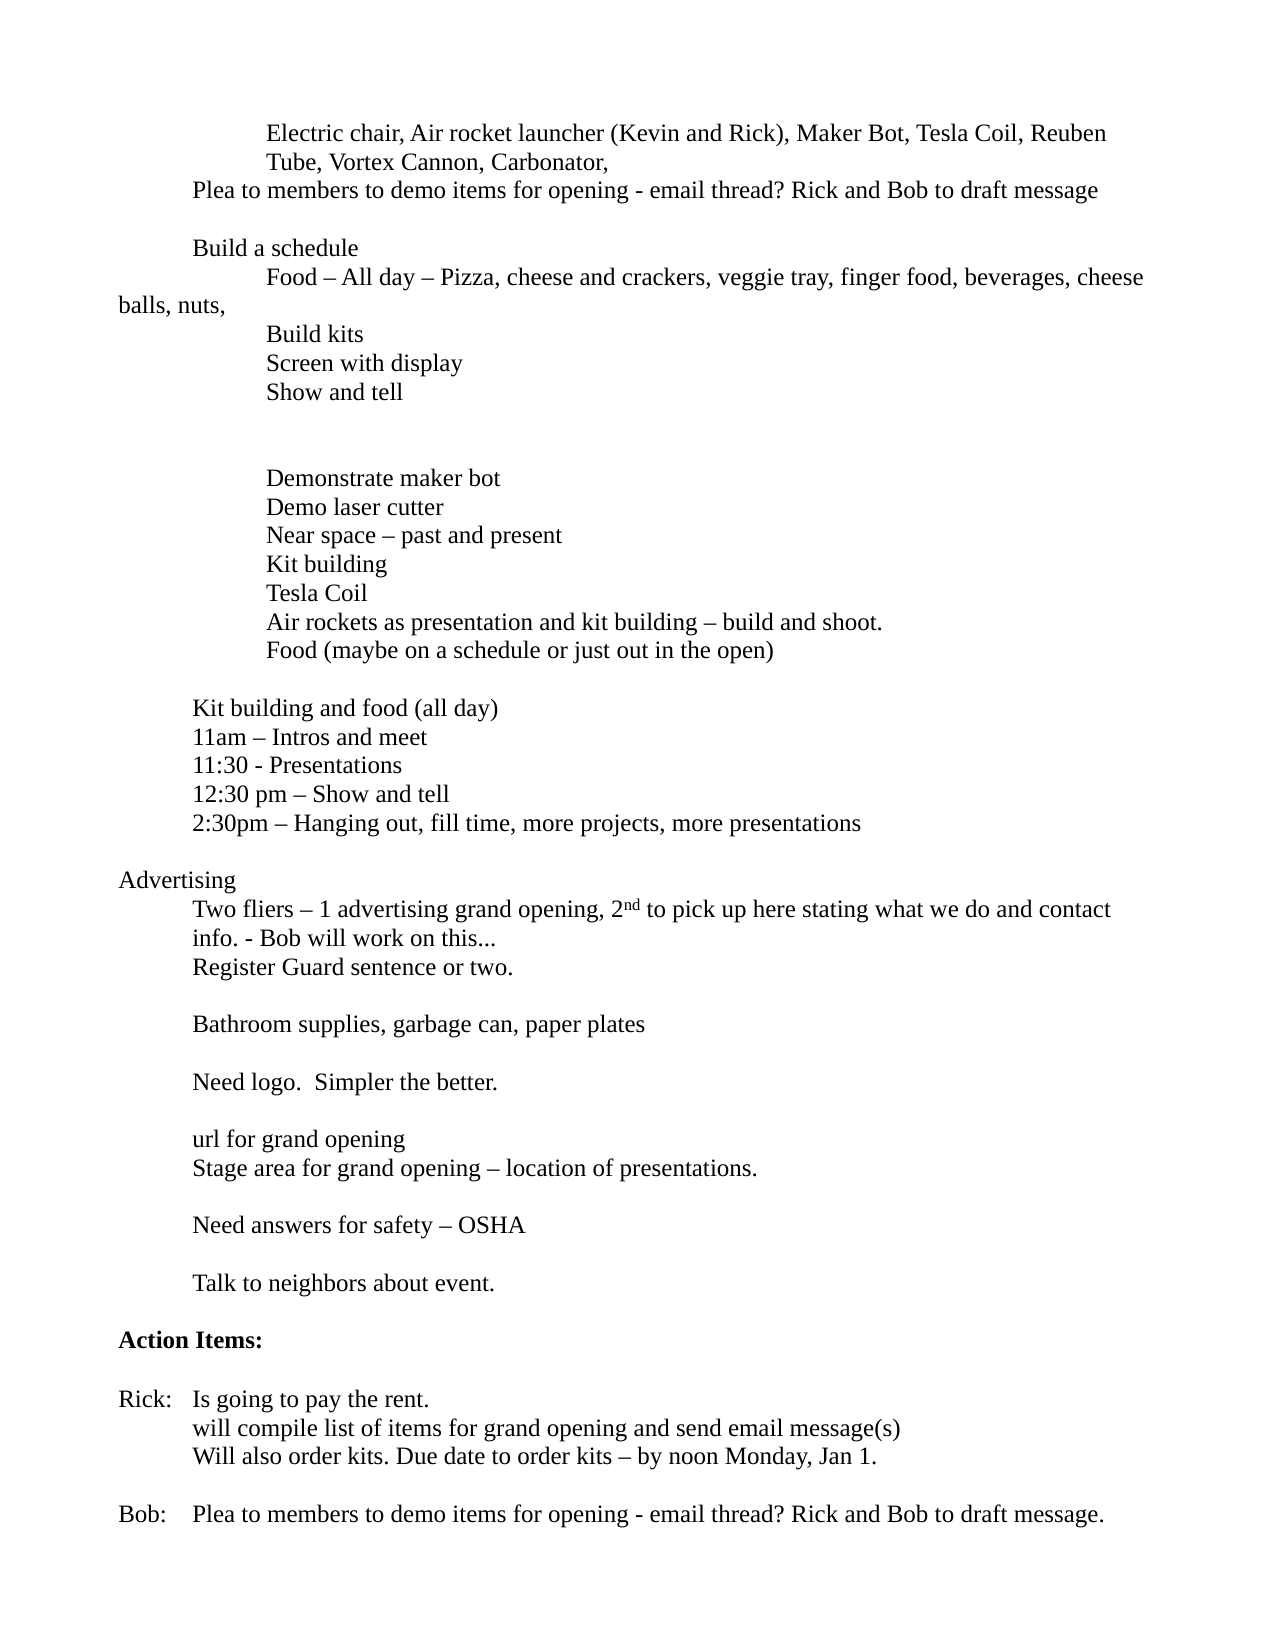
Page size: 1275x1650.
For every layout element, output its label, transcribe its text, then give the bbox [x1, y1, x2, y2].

text Stage area for grand opening – location of presentations. [118, 1153, 1157, 1182]
text Rick: Is going to pay the rent. [118, 1384, 1157, 1413]
text 12:30 pm – Show and tell [118, 779, 1157, 808]
text Air rockets as presentation and kit building – build and shoot. [118, 607, 1157, 636]
text Food (maybe on a schedule or just out in the open) [118, 636, 1157, 664]
text 11:30 - Presentations [118, 751, 1157, 779]
text Advertising [118, 866, 1157, 894]
text Action Items: [118, 1326, 1157, 1354]
text Will also order kits. Due date to order kits – by noon Monday, Jan 1. [118, 1441, 1157, 1470]
text Demo laser cutter [118, 492, 1157, 521]
text Food – All day – Pizza, cheese and crackers, veggie tray, finger food, beverages, cheese balls, nuts, [118, 262, 1157, 319]
text Plea to members to demo items for opening - email thread? Rick and Bob to draft message [118, 176, 1157, 204]
text Show and tell [118, 377, 1157, 406]
text Kit building and food (all day) [118, 693, 1157, 722]
text Talk to neighbors about event. [118, 1268, 1157, 1297]
text Bob: Plea to members to demo items for opening - email thread? Rick and Bob to draft message. [118, 1499, 1157, 1528]
text will compile list of items for grand opening and send email message(s) [118, 1413, 1157, 1441]
text Near space – past and present [118, 521, 1157, 549]
text Electric chair, Air rocket launcher (Kevin and Rick), Maker Bot, Tesla Coil, Reuben Tube, Vortex Cannon, Carbonator, [118, 118, 1157, 176]
text Need logo. Simpler the better. [118, 1067, 1157, 1096]
text Two fliers – 1 advertising grand opening, 2nd to pick up here stating what we do and contact info. - Bob will work on this... [118, 894, 1157, 952]
text 2:30pm – Hanging out, fill time, more projects, more presentations [118, 808, 1157, 837]
text url for grand opening [118, 1124, 1157, 1153]
text Build a schedule [118, 233, 1157, 262]
text Bathroom supplies, garbage can, paper plates [118, 1009, 1157, 1038]
text Register Guard sentence or two. [118, 952, 1157, 981]
text Demonstrate maker bot [118, 463, 1157, 492]
text Tesla Coil [118, 578, 1157, 607]
text Kit building [118, 549, 1157, 578]
text Screen with display [118, 348, 1157, 377]
text 11am – Intros and meet [118, 722, 1157, 751]
text Build kits [118, 319, 1157, 348]
text Need answers for safety – OSHA [118, 1211, 1157, 1239]
